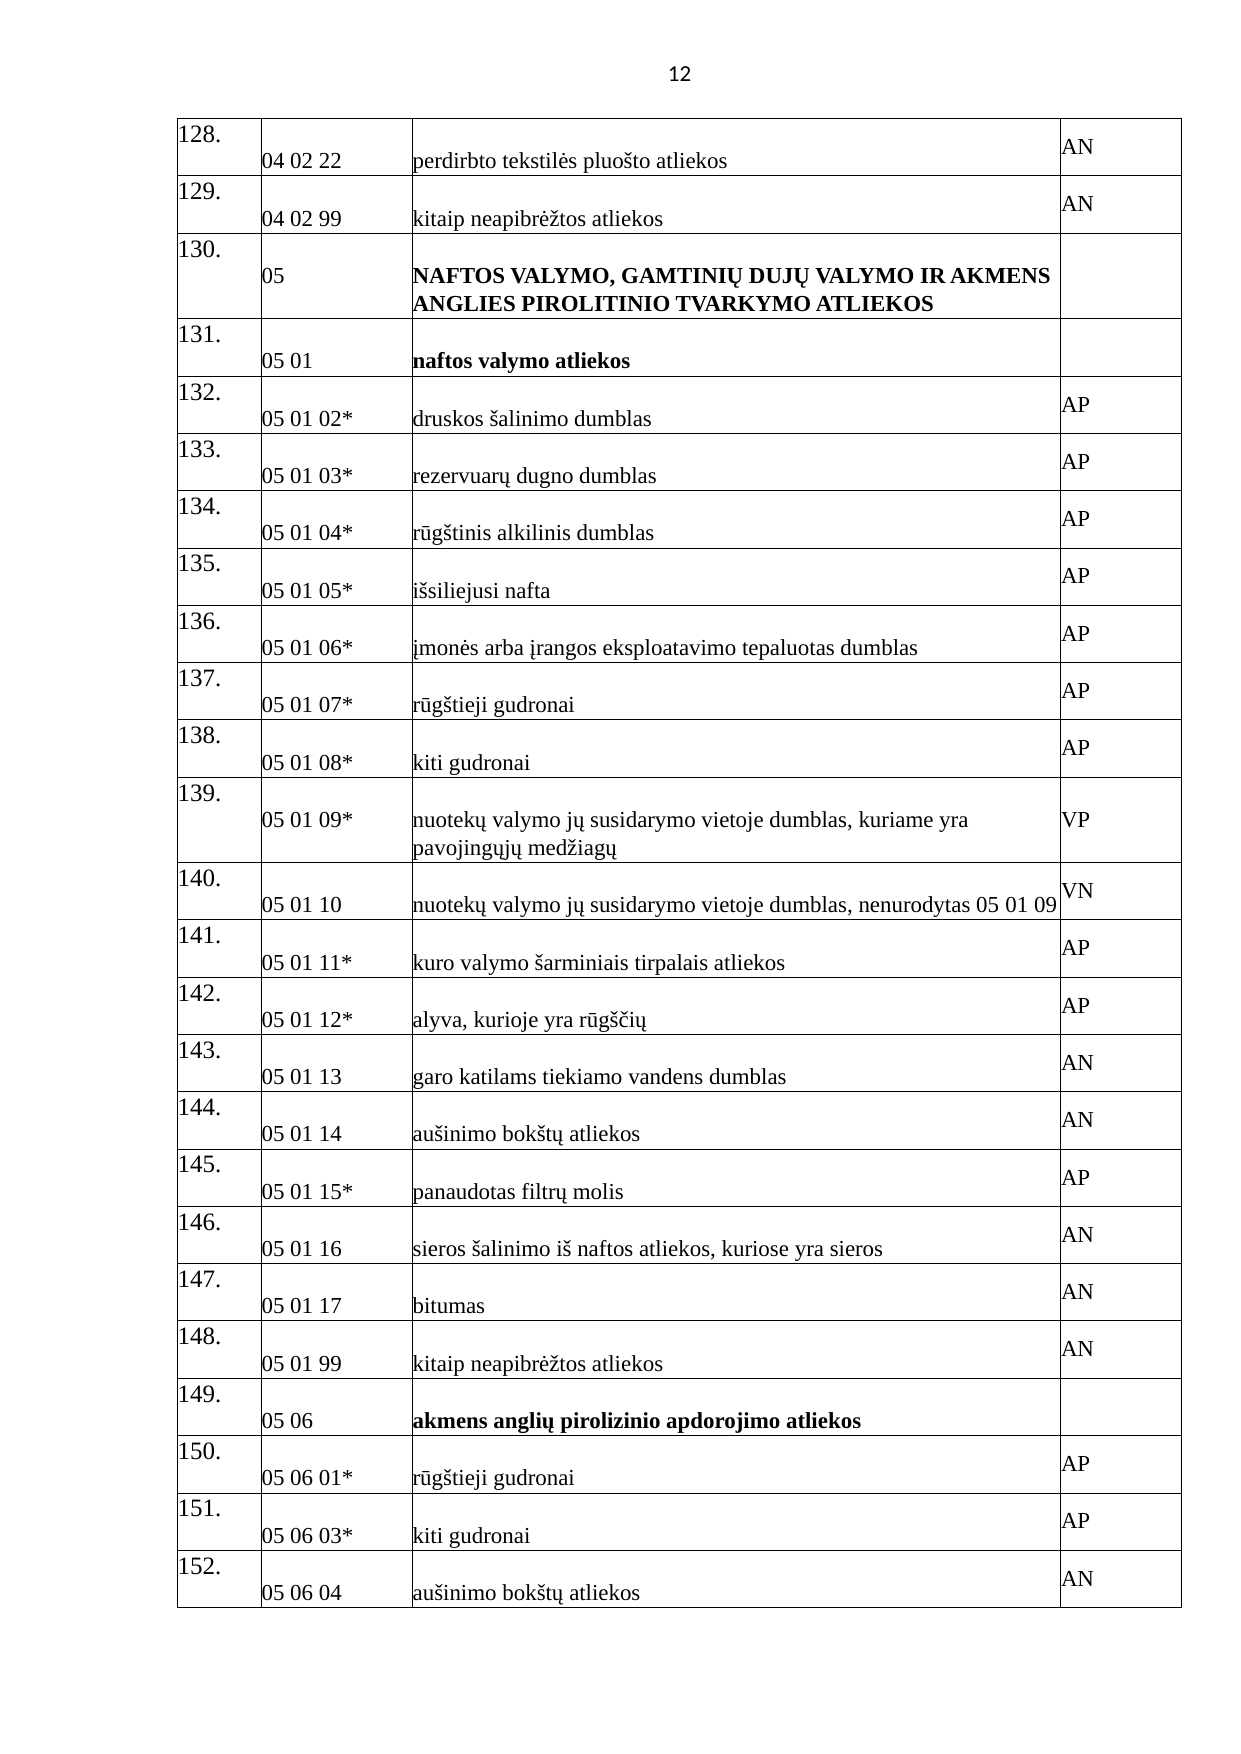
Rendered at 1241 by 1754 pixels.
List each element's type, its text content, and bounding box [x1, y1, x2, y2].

table_cell rūgštieji gudronai [413, 1436, 1060, 1492]
table_cell 152. [178, 1551, 261, 1607]
table_cell AP [1061, 377, 1181, 433]
table_cell 149. [178, 1379, 261, 1435]
table_cell 05 01 14 [262, 1092, 412, 1148]
table_cell 05 06 01* [262, 1436, 412, 1492]
table_cell aušinimo bokštų atliekos [413, 1551, 1060, 1607]
table_cell akmens anglių pirolizinio apdorojimo atliekos [413, 1379, 1060, 1435]
table_cell 04 02 99 [262, 176, 412, 233]
table_cell druskos šalinimo dumblas [413, 377, 1060, 433]
table_cell sieros šalinimo iš naftos atliekos, kuriose yra sieros [413, 1207, 1060, 1263]
table_cell 04 02 22 [262, 119, 412, 175]
table_cell AN [1061, 176, 1181, 233]
table_cell NAFTOS VALYMO, GAMTINIŲ DUJŲ VALYMO IR AKMENS ANGLIES PIROLITINIO TVARKYMO ATLIEKOS [413, 234, 1060, 318]
table_cell naftos valymo atliekos [413, 319, 1060, 376]
table_cell 140. [178, 863, 261, 919]
table_cell nuotekų valymo jų susidarymo vietoje dumblas, kuriame yra pavojingųjų medžiagų [413, 778, 1060, 862]
table_cell [1061, 1379, 1181, 1435]
table_cell 143. [178, 1035, 261, 1091]
table_cell 05 01 17 [262, 1264, 412, 1320]
table_cell 05 01 03* [262, 434, 412, 490]
table_cell 147. [178, 1264, 261, 1320]
table_cell 05 06 04 [262, 1551, 412, 1607]
table_cell kuro valymo šarminiais tirpalais atliekos [413, 920, 1060, 977]
table_cell 137. [178, 663, 261, 719]
table_cell 130. [178, 234, 261, 318]
table_cell AN [1061, 119, 1181, 175]
table_cell rūgštieji gudronai [413, 663, 1060, 719]
table_cell [1061, 319, 1181, 376]
table_cell bitumas [413, 1264, 1060, 1320]
table_cell 05 01 07* [262, 663, 412, 719]
table_cell AN [1061, 1092, 1181, 1148]
table_cell kitaip neapibrėžtos atliekos [413, 1321, 1060, 1378]
table_cell kitaip neapibrėžtos atliekos [413, 176, 1060, 233]
table_cell AP [1061, 549, 1181, 605]
table_cell 138. [178, 720, 261, 777]
table_cell [1061, 234, 1181, 318]
table_cell 05 [262, 234, 412, 318]
table_cell kiti gudronai [413, 1494, 1060, 1550]
table_cell 133. [178, 434, 261, 490]
table_cell 05 01 11* [262, 920, 412, 977]
table_cell AP [1061, 978, 1181, 1034]
table_cell AP [1061, 1494, 1181, 1550]
table_cell nuotekų valymo jų susidarymo vietoje dumblas, nenurodytas 05 01 09 [413, 863, 1060, 919]
table_cell AP [1061, 434, 1181, 490]
table_cell AP [1061, 1436, 1181, 1492]
table_cell AN [1061, 1551, 1181, 1607]
table_cell panaudotas filtrų molis [413, 1150, 1060, 1206]
table_cell 05 01 [262, 319, 412, 376]
table_cell 05 01 06* [262, 606, 412, 662]
table_cell AN [1061, 1035, 1181, 1091]
table_cell AN [1061, 1264, 1181, 1320]
table_cell 05 01 15* [262, 1150, 412, 1206]
table_cell alyva, kurioje yra rūgščių [413, 978, 1060, 1034]
table_cell 148. [178, 1321, 261, 1378]
table_cell 145. [178, 1150, 261, 1206]
table_cell AP [1061, 606, 1181, 662]
table_cell įmonės arba įrangos eksploatavimo tepaluotas dumblas [413, 606, 1060, 662]
table_cell 129. [178, 176, 261, 233]
table_cell 139. [178, 778, 261, 862]
table_cell 146. [178, 1207, 261, 1263]
table_cell 128. [178, 119, 261, 175]
table_cell 05 01 10 [262, 863, 412, 919]
table_cell AP [1061, 663, 1181, 719]
table_cell 131. [178, 319, 261, 376]
table_cell VN [1061, 863, 1181, 919]
table_cell 05 01 16 [262, 1207, 412, 1263]
table_cell 05 01 99 [262, 1321, 412, 1378]
table_cell kiti gudronai [413, 720, 1060, 777]
table_cell 05 01 09* [262, 778, 412, 862]
table_cell 05 01 04* [262, 491, 412, 547]
table_cell 05 01 05* [262, 549, 412, 605]
table_cell 141. [178, 920, 261, 977]
table_cell 135. [178, 549, 261, 605]
table_cell AP [1061, 720, 1181, 777]
table_cell 05 06 [262, 1379, 412, 1435]
table_cell AP [1061, 920, 1181, 977]
table_cell garo katilams tiekiamo vandens dumblas [413, 1035, 1060, 1091]
table_cell 150. [178, 1436, 261, 1492]
table_cell 05 01 13 [262, 1035, 412, 1091]
table_cell 05 06 03* [262, 1494, 412, 1550]
table_cell perdirbto tekstilės pluošto atliekos [413, 119, 1060, 175]
table_cell AP [1061, 491, 1181, 547]
table_cell AN [1061, 1207, 1181, 1263]
table_cell 151. [178, 1494, 261, 1550]
table_cell rezervuarų dugno dumblas [413, 434, 1060, 490]
table_cell 142. [178, 978, 261, 1034]
table_cell rūgštinis alkilinis dumblas [413, 491, 1060, 547]
table_cell aušinimo bokštų atliekos [413, 1092, 1060, 1148]
table_cell 134. [178, 491, 261, 547]
table_cell 05 01 12* [262, 978, 412, 1034]
table_cell 132. [178, 377, 261, 433]
table_cell AP [1061, 1150, 1181, 1206]
table_cell AN [1061, 1321, 1181, 1378]
table_cell 136. [178, 606, 261, 662]
table_cell išsiliejusi nafta [413, 549, 1060, 605]
table_cell 05 01 02* [262, 377, 412, 433]
table_cell 05 01 08* [262, 720, 412, 777]
table_cell VP [1061, 778, 1181, 862]
table_cell 144. [178, 1092, 261, 1148]
